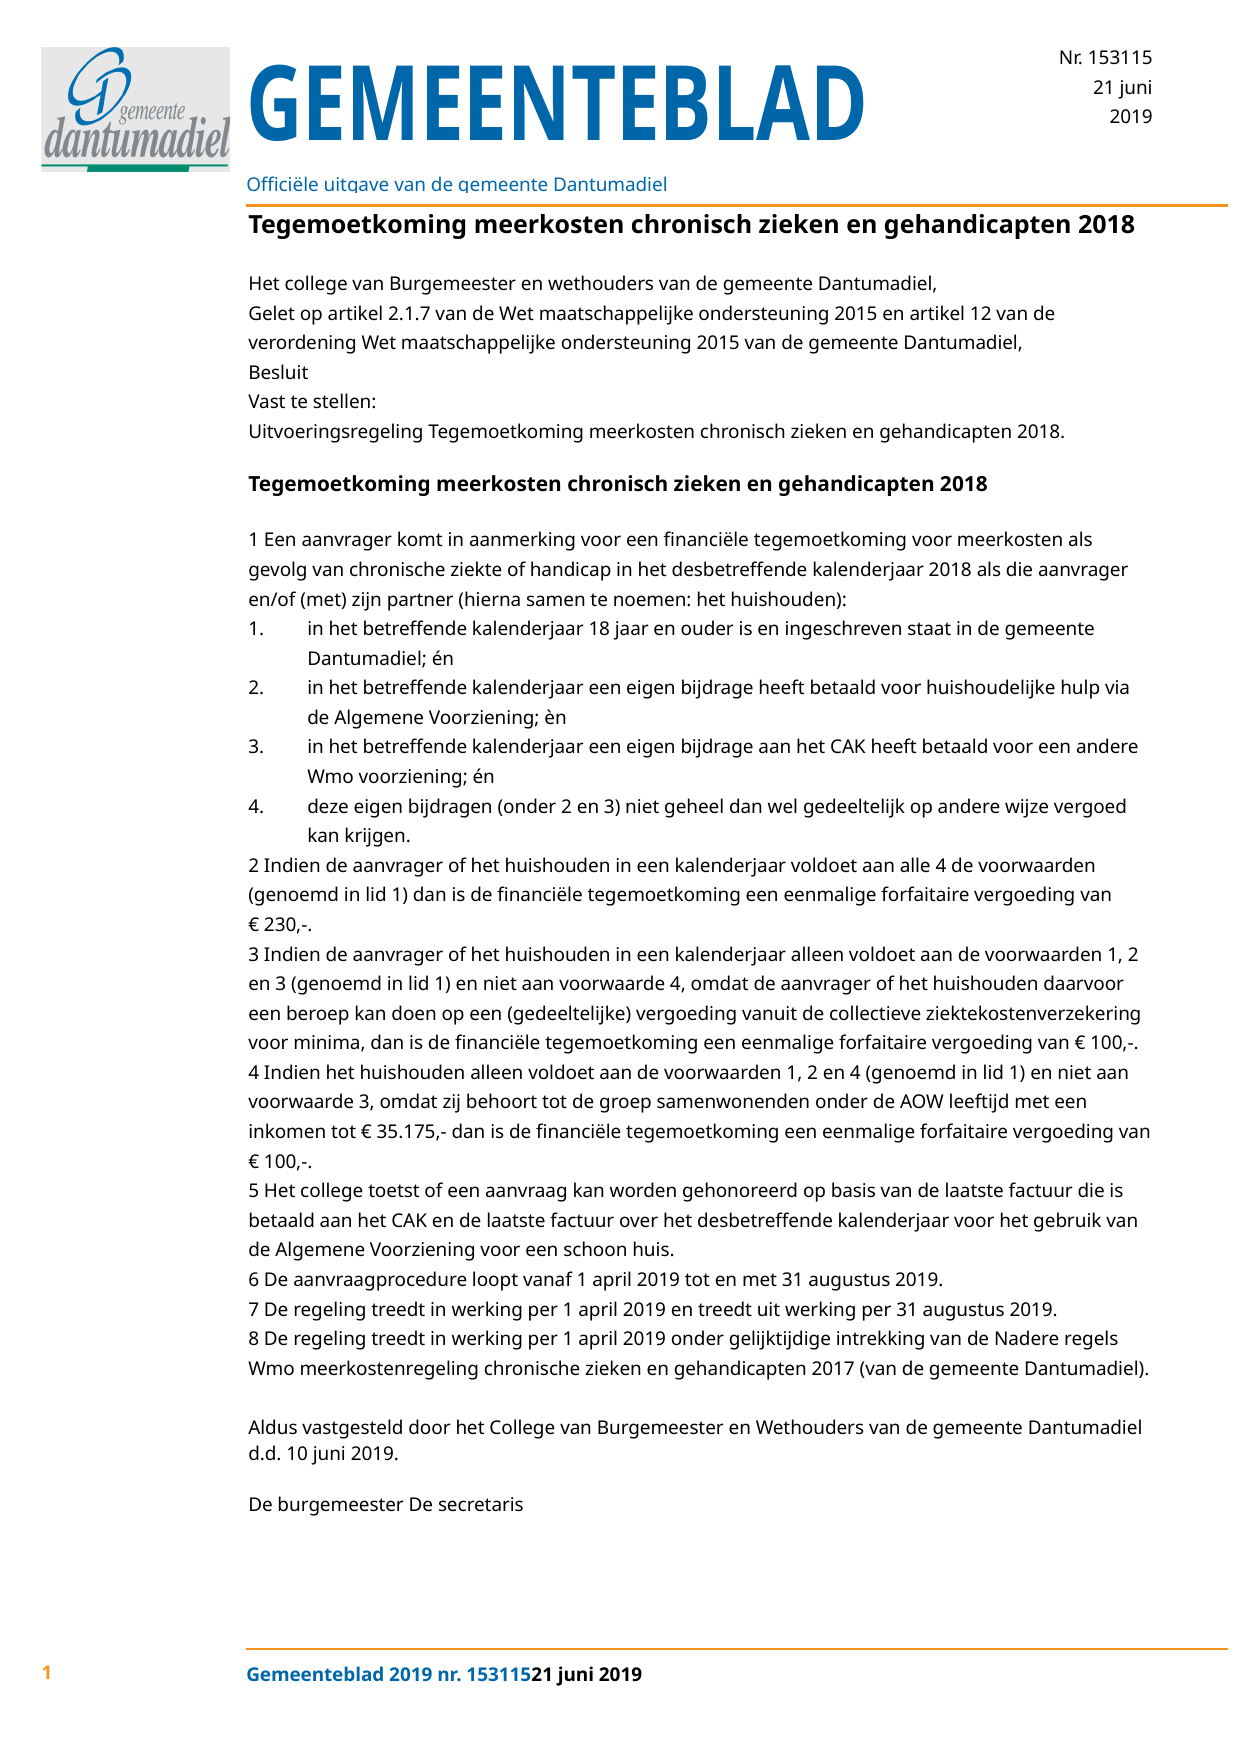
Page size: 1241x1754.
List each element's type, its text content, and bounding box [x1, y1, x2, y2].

picture [41, 47, 231, 172]
text De burgemeester De secretaris [248, 1491, 1152, 1517]
text Het college van Burgemeester en wethouders van de gemeente Dantumadiel, [248, 270, 1152, 296]
text 3 Indien de aanvrager of het huishouden in een kalenderjaar alleen voldoet aan de voorwaarden 1, 2 en 3 (genoemd in lid 1) en niet aan voorwaarde 4, omdat de aanvrager of het huishouden daarvoor een beroep kan doen op een (gedeeltelijke) vergoeding vanuit de collectieve ziektekostenverzekering voor minima, dan is de financiële tegemoetkoming een eenmalige forfaitaire vergoeding van € 100,-. [248, 941, 1152, 1055]
list in het betreffende kalenderjaar 18 jaar en ouder is en ingeschreven staat in de gemeente Dantumadiel; én [248, 615, 1152, 671]
text Gelet op artikel 2.1.7 van de Wet maatschappelijke ondersteuning 2015 en artikel 12 van de verordening Wet maatschappelijke ondersteuning 2015 van de gemeente Dantumadiel, [248, 300, 1152, 355]
text 7 De regeling treedt in werking per 1 april 2019 en treedt uit werking per 31 augustus 2019. [248, 1296, 1152, 1322]
text 8 De regeling treedt in werking per 1 april 2019 onder gelijktijdige intrekking van de Nadere regels Wmo meerkostenregeling chronische zieken en gehandicapten 2017 (van de gemeente Dantumadiel). [248, 1325, 1152, 1381]
list deze eigen bijdragen (onder 2 en 3) niet geheel dan wel gedeeltelijk op andere wijze vergoed kan krijgen. [248, 793, 1152, 848]
text 5 Het college toetst of een aanvraag kan worden gehonoreerd op basis van de laatste factuur die is betaald aan het CAK en de laatste factuur over het desbetreffende kalenderjaar voor het gebruik van de Algemene Voorziening voor een schoon huis. [248, 1177, 1152, 1262]
list in het betreffende kalenderjaar een eigen bijdrage aan het CAK heeft betaald voor een andere Wmo voorziening; én [248, 734, 1152, 789]
text Tegemoetkoming meerkosten chronisch zieken en gehandicapten 2018 [248, 207, 1152, 241]
text Besluit [248, 359, 1152, 385]
text Vast te stellen: [248, 389, 1152, 414]
text 2 Indien de aanvrager of het huishouden in een kalenderjaar voldoet aan alle 4 de voorwaarden (genoemd in lid 1) dan is de financiële tegemoetkoming een eenmalige forfaitaire vergoeding van [248, 852, 1152, 907]
text € 230,-. [248, 911, 1152, 937]
text 1 Een aanvrager komt in aanmerking voor een financiële tegemoetkoming voor meerkosten als gevolg van chronische ziekte of handicap in het desbetreffende kalenderjaar 2018 als die aanvrager en/of (met) zijn partner (hierna samen te noemen: het huishouden): [248, 527, 1152, 612]
text Uitvoeringsregeling Tegemoetkoming meerkosten chronisch zieken en gehandicapten 2018. [248, 418, 1152, 444]
list in het betreffende kalenderjaar een eigen bijdrage heeft betaald voor huishoudelijke hulp via de Algemene Voorziening; èn [248, 674, 1152, 730]
text 4 Indien het huishouden alleen voldoet aan de voorwaarden 1, 2 en 4 (genoemd in lid 1) en niet aan voorwaarde 3, omdat zij behoort tot de groep samenwonenden onder de AOW leeftijd met een inkomen tot € 35.175,- dan is de financiële tegemoetkoming een eenmalige forfaitaire vergoeding van € 100,-. [248, 1059, 1152, 1174]
text Tegemoetkoming meerkosten chronisch zieken en gehandicapten 2018 [248, 469, 1152, 497]
text Aldus vastgesteld door het College van Burgemeester en Wethouders van de gemeente Dantumadiel d.d. 10 juni 2019. [248, 1414, 1152, 1466]
text 6 De aanvraagprocedure loopt vanaf 1 april 2019 tot en met 31 augustus 2019. [248, 1266, 1152, 1292]
